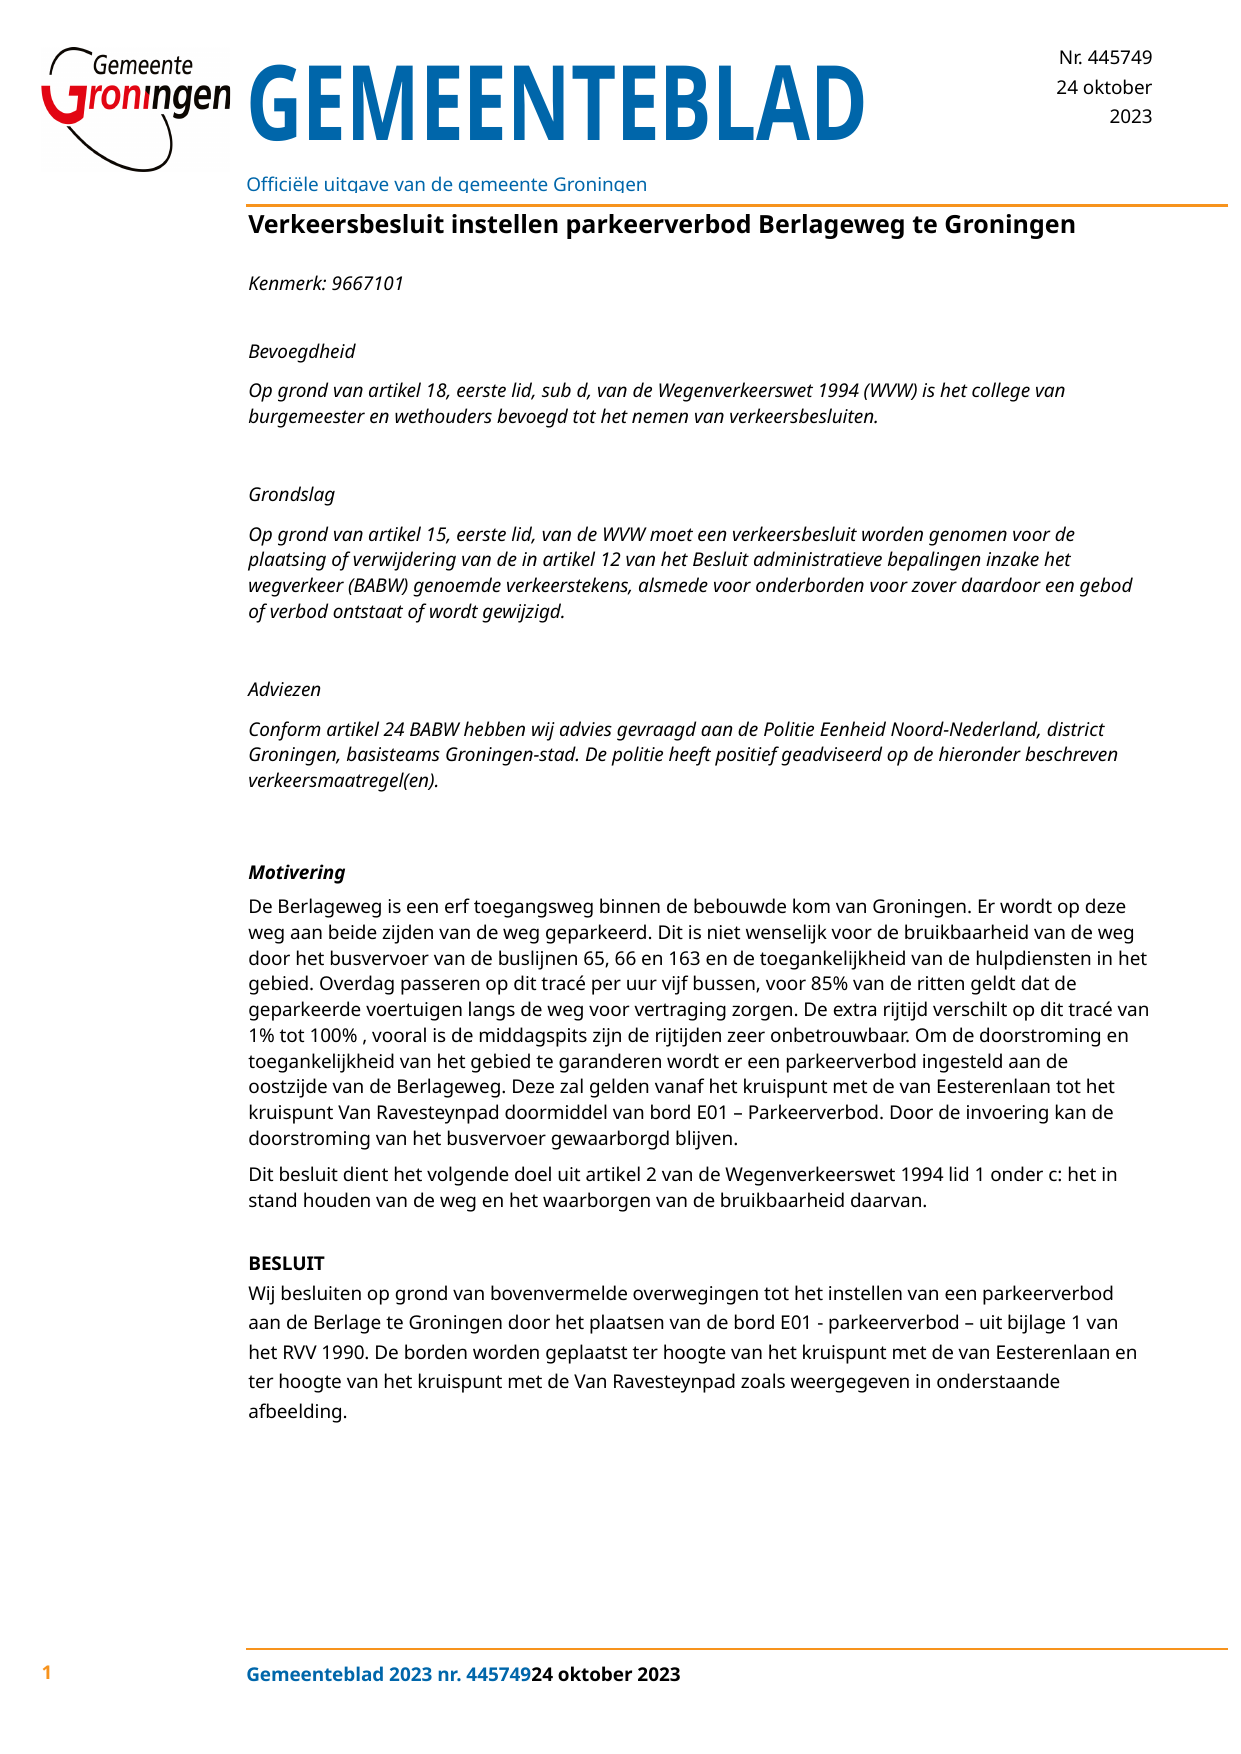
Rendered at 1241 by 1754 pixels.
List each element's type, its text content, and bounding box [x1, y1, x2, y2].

text Op grond van artikel 15, eerste lid, van de WVW moet een verkeersbesluit worden genomen voor de plaatsing of verwijdering van de in artikel 12 van het Besluit administratieve bepalingen inzake het wegverkeer (BABW) genoemde verkeerstekens, alsmede voor onderborden voor zover daardoor een gebod of verbod ontstaat of wordt gewijzigd. [248, 521, 1152, 624]
text Adviezen [248, 677, 1152, 702]
text De Berlageweg is een erf toegangsweg binnen de bebouwde kom van Groningen. Er wordt op deze weg aan beide zijden van de weg geparkeerd. Dit is niet wenselijk voor de bruikbaarheid van de weg door het busvervoer van de buslijnen 65, 66 en 163 en de toegankelijkheid van de hulpdiensten in het gebied. Overdag passeren op dit tracé per uur vijf bussen, voor 85% van de ritten geldt dat de geparkeerde voertuigen langs de weg voor vertraging zorgen. De extra rijtijd verschilt op dit tracé van 1% tot 100% , vooral is de middagspits zijn de rijtijden zeer onbetrouwbaar. Om de doorstroming en toegankelijkheid van het gebied te garanderen wordt er een parkeerverbod ingesteld aan de oostzijde van de Berlageweg. Deze zal gelden vanaf het kruispunt met de van Eesterenlaan tot het kruispunt Van Ravesteynpad doormiddel van bord E01 – Parkeerverbod. Door de invoering kan de doorstroming van het busvervoer gewaarborgd blijven. [248, 893, 1152, 1151]
text BESLUIT [248, 1250, 1152, 1276]
text Dit besluit dient het volgende doel uit artikel 2 van de Wegenverkeerswet 1994 lid 1 onder c: het in stand houden van de weg en het waarborgen van de bruikbaarheid daarvan. [248, 1162, 1152, 1213]
text Op grond van artikel 18, eerste lid, sub d, van de Wegenverkeerswet 1994 (WVW) is het college van burgemeester en wethouders bevoegd tot het nemen van verkeersbesluiten. [248, 377, 1152, 429]
text Verkeersbesluit instellen parkeerverbod Berlageweg te Groningen [248, 207, 1152, 241]
text Wij besluiten op grond van bovenvermelde overwegingen tot het instellen van een parkeerverbod aan de Berlage te Groningen door het plaatsen van de bord E01 - parkeerverbod – uit bijlage 1 van het RVV 1990. De borden worden geplaatst ter hoogte van het kruispunt met de van Eesterenlaan en ter hoogte van het kruispunt met de Van Ravesteynpad zoals weergegeven in onderstaande afbeelding. [248, 1280, 1152, 1424]
text Bevoegdheid [248, 338, 1152, 364]
text Grondslag [248, 482, 1152, 507]
text Conform artikel 24 BABW hebben wij advies gevraagd aan de Politie Eenheid Noord-Nederland, district Groningen, basisteams Groningen-stad. De politie heeft positief geadviseerd op de hieronder beschreven verkeersmaatregel(en). [248, 716, 1152, 793]
text Motivering [248, 859, 1152, 885]
text Kenmerk: 9667101 [248, 270, 1152, 296]
picture [41, 47, 231, 172]
